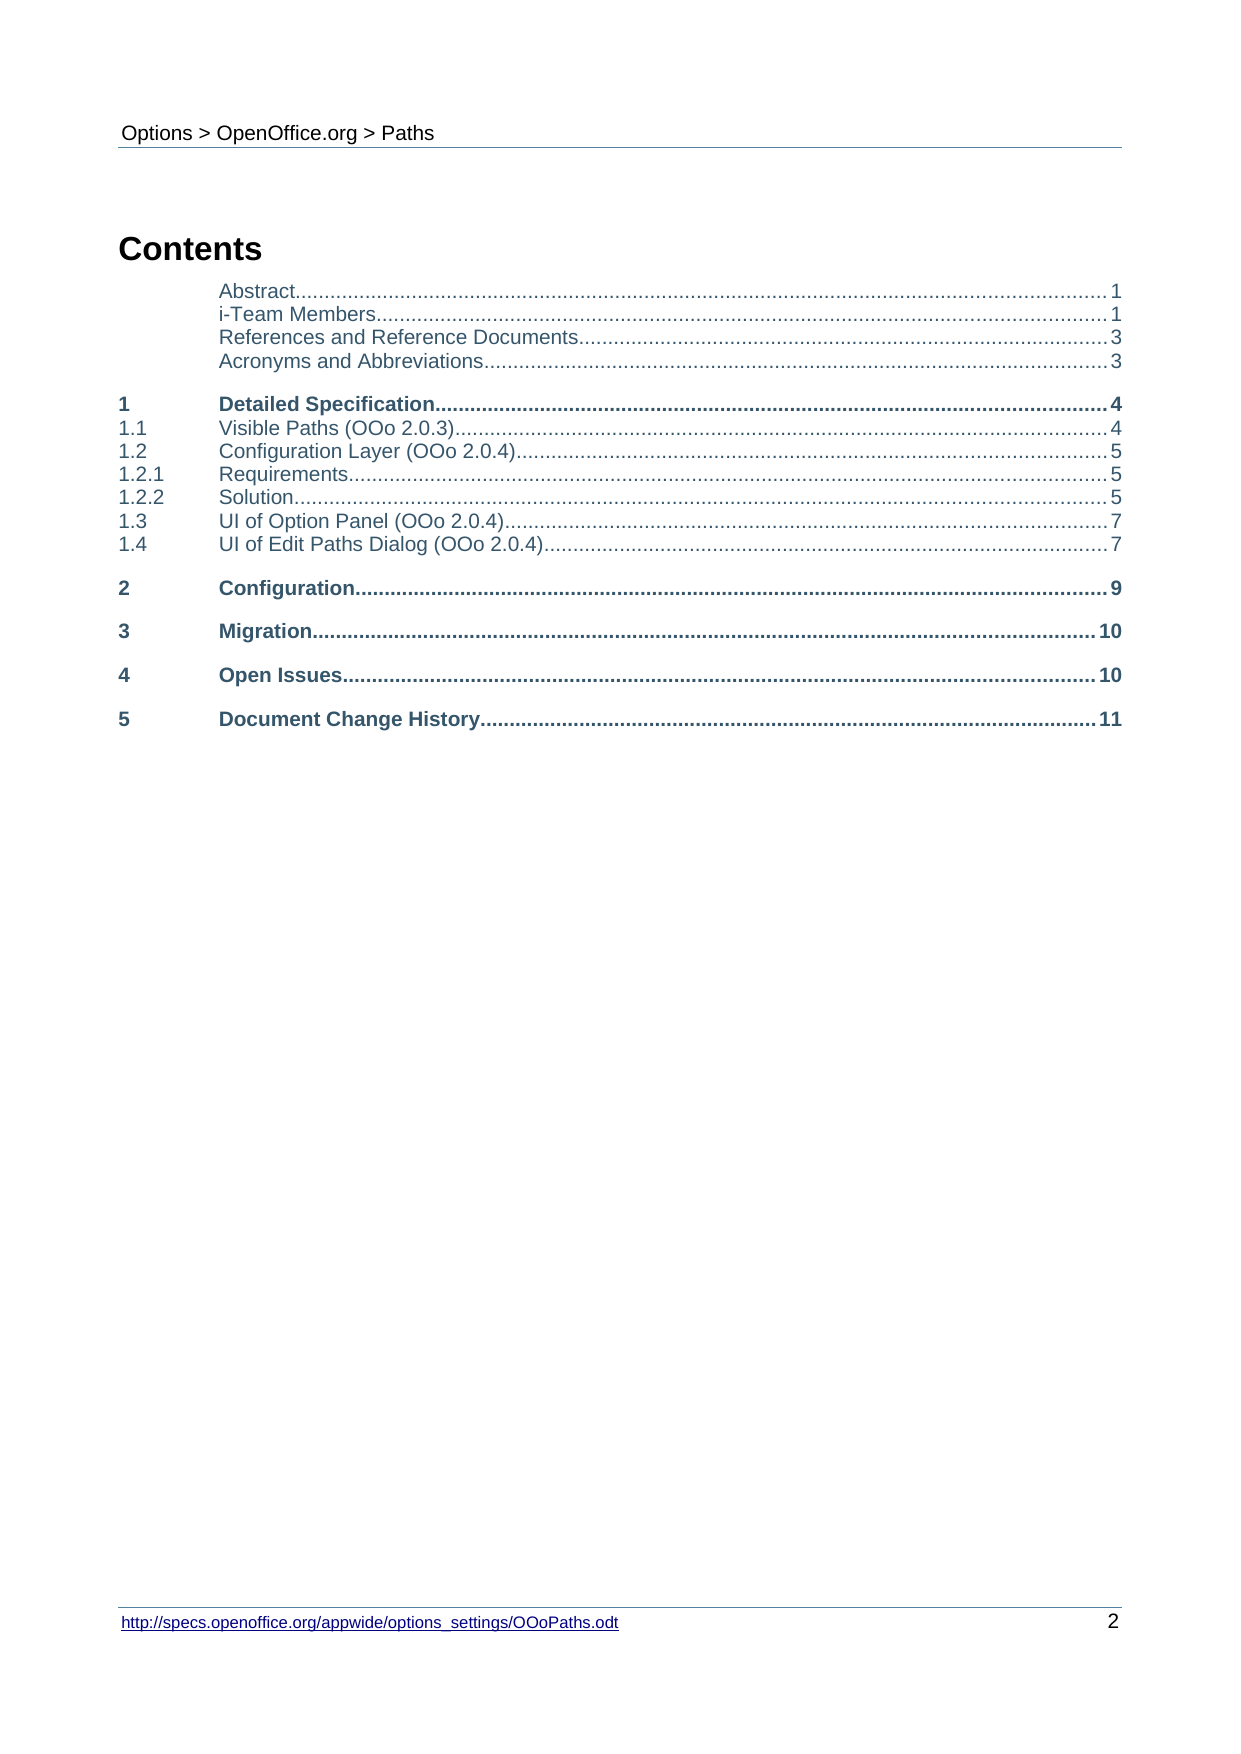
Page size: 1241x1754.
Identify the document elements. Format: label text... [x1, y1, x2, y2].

text 4 Open Issues 10 [118, 664, 1122, 687]
text Acronyms and Abbreviations 3 [118, 349, 1122, 372]
text 1.4 UI of Edit Paths Dialog (OOo 2.0.4) 7 [118, 532, 1122, 556]
text 2 Configuration 9 [118, 576, 1122, 599]
text 5 Document Change History 11 [118, 708, 1122, 731]
text Abstract 1 [118, 279, 1122, 303]
text 3 Migration 10 [118, 620, 1122, 643]
subtitle Contents [118, 230, 1122, 267]
text 1 Detailed Specification 4 [118, 393, 1122, 416]
text 1.1 Visible Paths (OOo 2.0.3) 4 [118, 416, 1122, 439]
text i-Team Members 1 [118, 303, 1122, 326]
text 1.2 Configuration Layer (OOo 2.0.4) 5 [118, 439, 1122, 463]
text 1.3 UI of Option Panel (OOo 2.0.4) 7 [118, 509, 1122, 532]
text References and Reference Documents 3 [118, 326, 1122, 349]
text 1.2.2 Solution 5 [118, 486, 1122, 509]
text 1.2.1 Requirements 5 [118, 463, 1122, 486]
